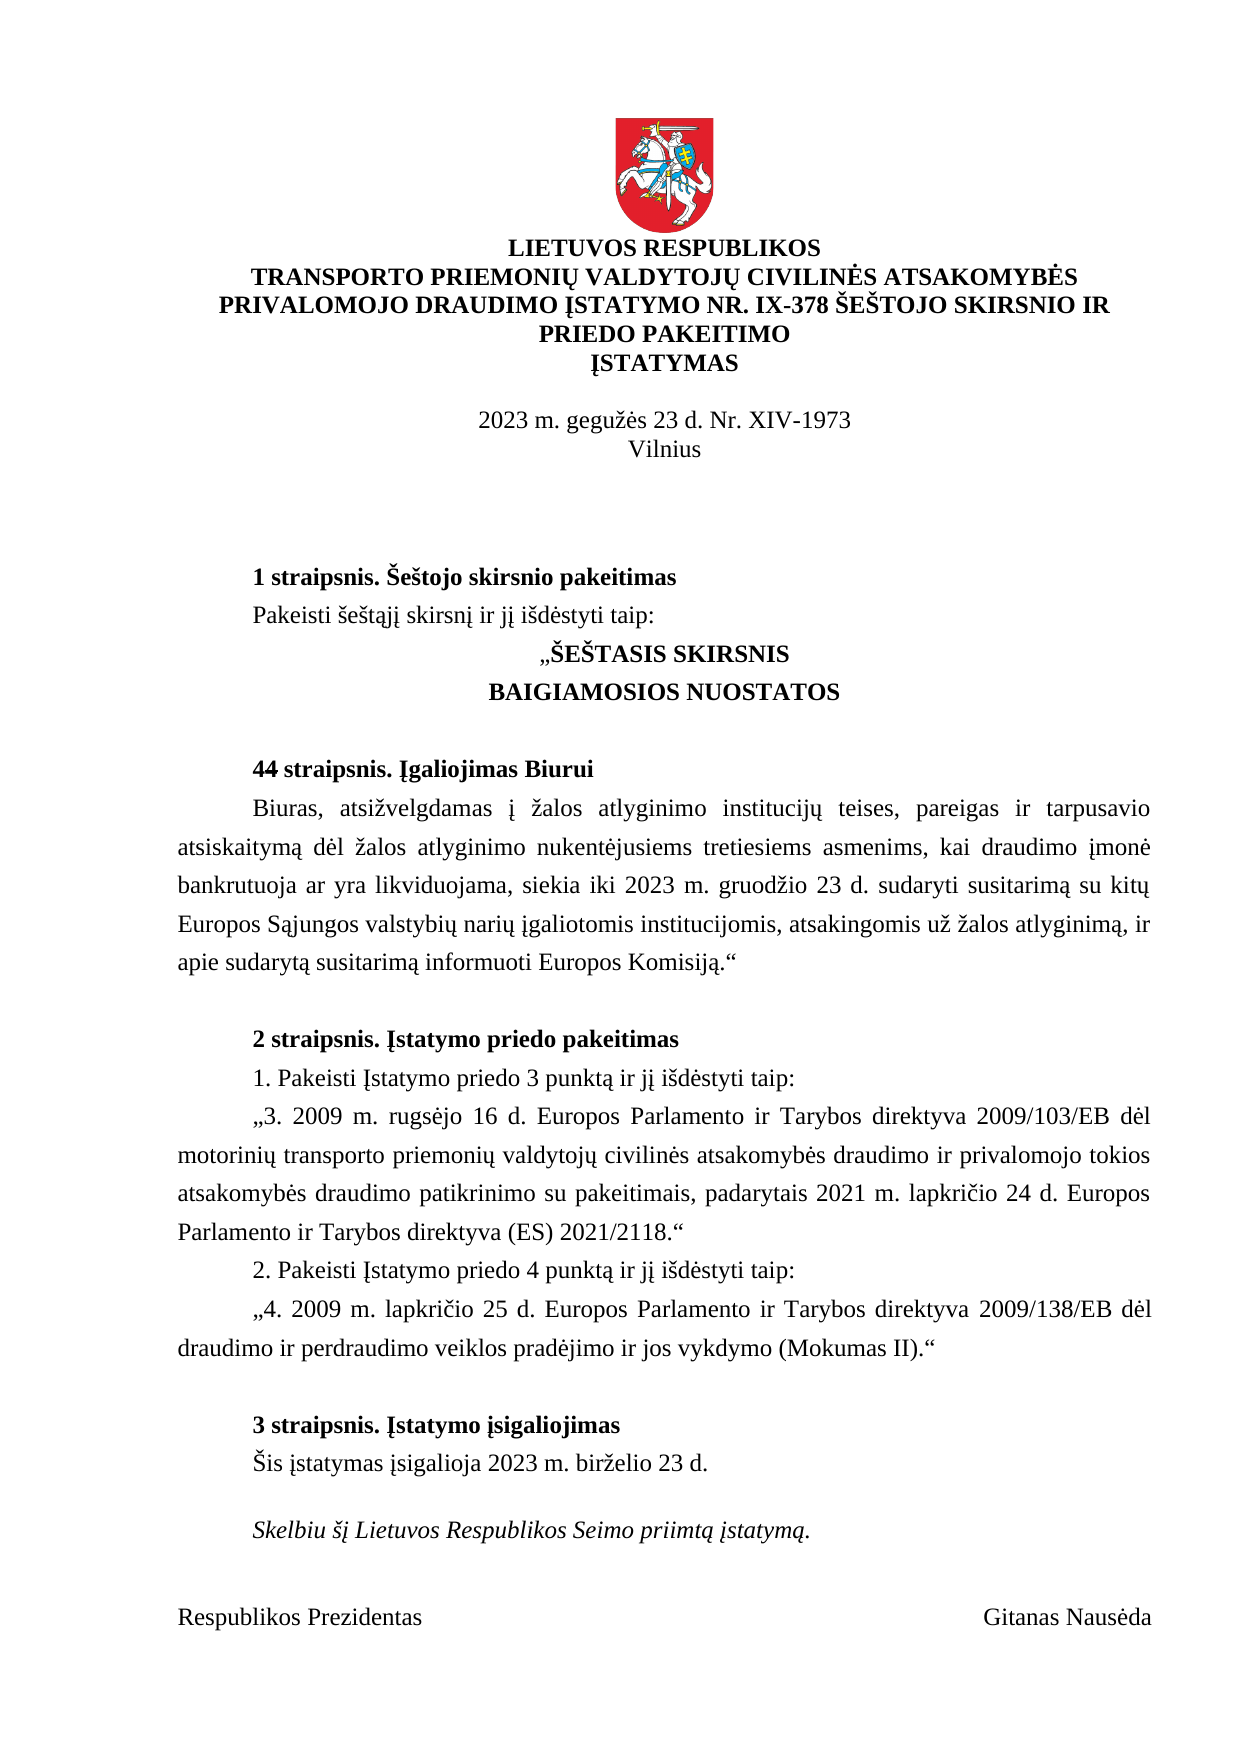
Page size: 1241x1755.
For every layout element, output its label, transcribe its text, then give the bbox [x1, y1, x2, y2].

text Skelbiu šį Lietuvos Respublikos Seimo priimtą įstatymą. [177, 1516, 1152, 1544]
text LIETUVOS RESPUBLIKOS [177, 233, 1152, 262]
text 3 straipsnis. Įstatymo įsigaliojimas [177, 1400, 1152, 1438]
text Respublikos Prezidentas Gitanas Nausėda [177, 1602, 1152, 1631]
text 2023 m. gegužės 23 d. Nr. XIV-1973 [177, 405, 1152, 434]
text „3. 2009 m. rugsėjo 16 d. Europos Parlamento ir Tarybos direktyva 2009/103/EB dėl motorinių transporto priemonių valdytojų civilinės atsakomybės draudimo ir privalomojo tokios atsakomybės draudimo patikrinimo su pakeitimais, padarytais 2021 m. lapkričio 24 d. Europos Parlamento ir Tarybos direktyva (ES) 2021/2118.“ [177, 1092, 1152, 1246]
text BAIGIAMOSIOS NUOSTATOS [177, 668, 1152, 706]
text 1. Pakeisti Įstatymo priedo 3 punktą ir jį išdėstyti taip: [177, 1053, 1152, 1092]
text Vilnius [177, 434, 1152, 463]
text 2. Pakeisti Įstatymo priedo 4 punktą ir jį išdėstyti taip: [177, 1246, 1152, 1284]
text ĮSTATYMAS [177, 348, 1152, 377]
text Biuras, atsižvelgdamas į žalos atlyginimo institucijų teises, pareigas ir tarpusavio atsiskaitymą dėl žalos atlyginimo nukentėjusiems tretiesiems asmenims, kai draudimo įmonė bankrutuoja ar yra likviduojama, siekia iki 2023 m. gruodžio 23 d. sudaryti susitarimą su kitų Europos Sąjungos valstybių narių įgaliotomis institucijomis, atsakingomis už žalos atlyginimą, ir apie sudarytą susitarimą informuoti Europos Komisiją.“ [177, 783, 1152, 976]
text 44 straipsnis. Įgaliojimas Biurui [177, 745, 1152, 783]
text 1 straipsnis. Šeštojo skirsnio pakeitimas [177, 552, 1152, 591]
text TRANSPORTO PRIEMONIŲ VALDYTOJŲ CIVILINĖS ATSAKOMYBĖS PRIVALOMOJO DRAUDIMO ĮSTATYMO NR. IX-378 ŠEŠTOJO SKIRSNIO IR PRIEDO PAKEITIMO [177, 262, 1152, 348]
text Šis įstatymas įsigalioja 2023 m. birželio 23 d. [177, 1438, 1152, 1477]
text 2 straipsnis. Įstatymo priedo pakeitimas [177, 1014, 1152, 1053]
text „ŠEŠTASIS SKIRSNIS [177, 629, 1152, 668]
text Pakeisti šeštąjį skirsnį ir jį išdėstyti taip: [177, 591, 1152, 629]
text „4. 2009 m. lapkričio 25 d. Europos Parlamento ir Tarybos direktyva 2009/138/EB dėl draudimo ir perdraudimo veiklos pradėjimo ir jos vykdymo (Mokumas II).“ [177, 1284, 1152, 1361]
